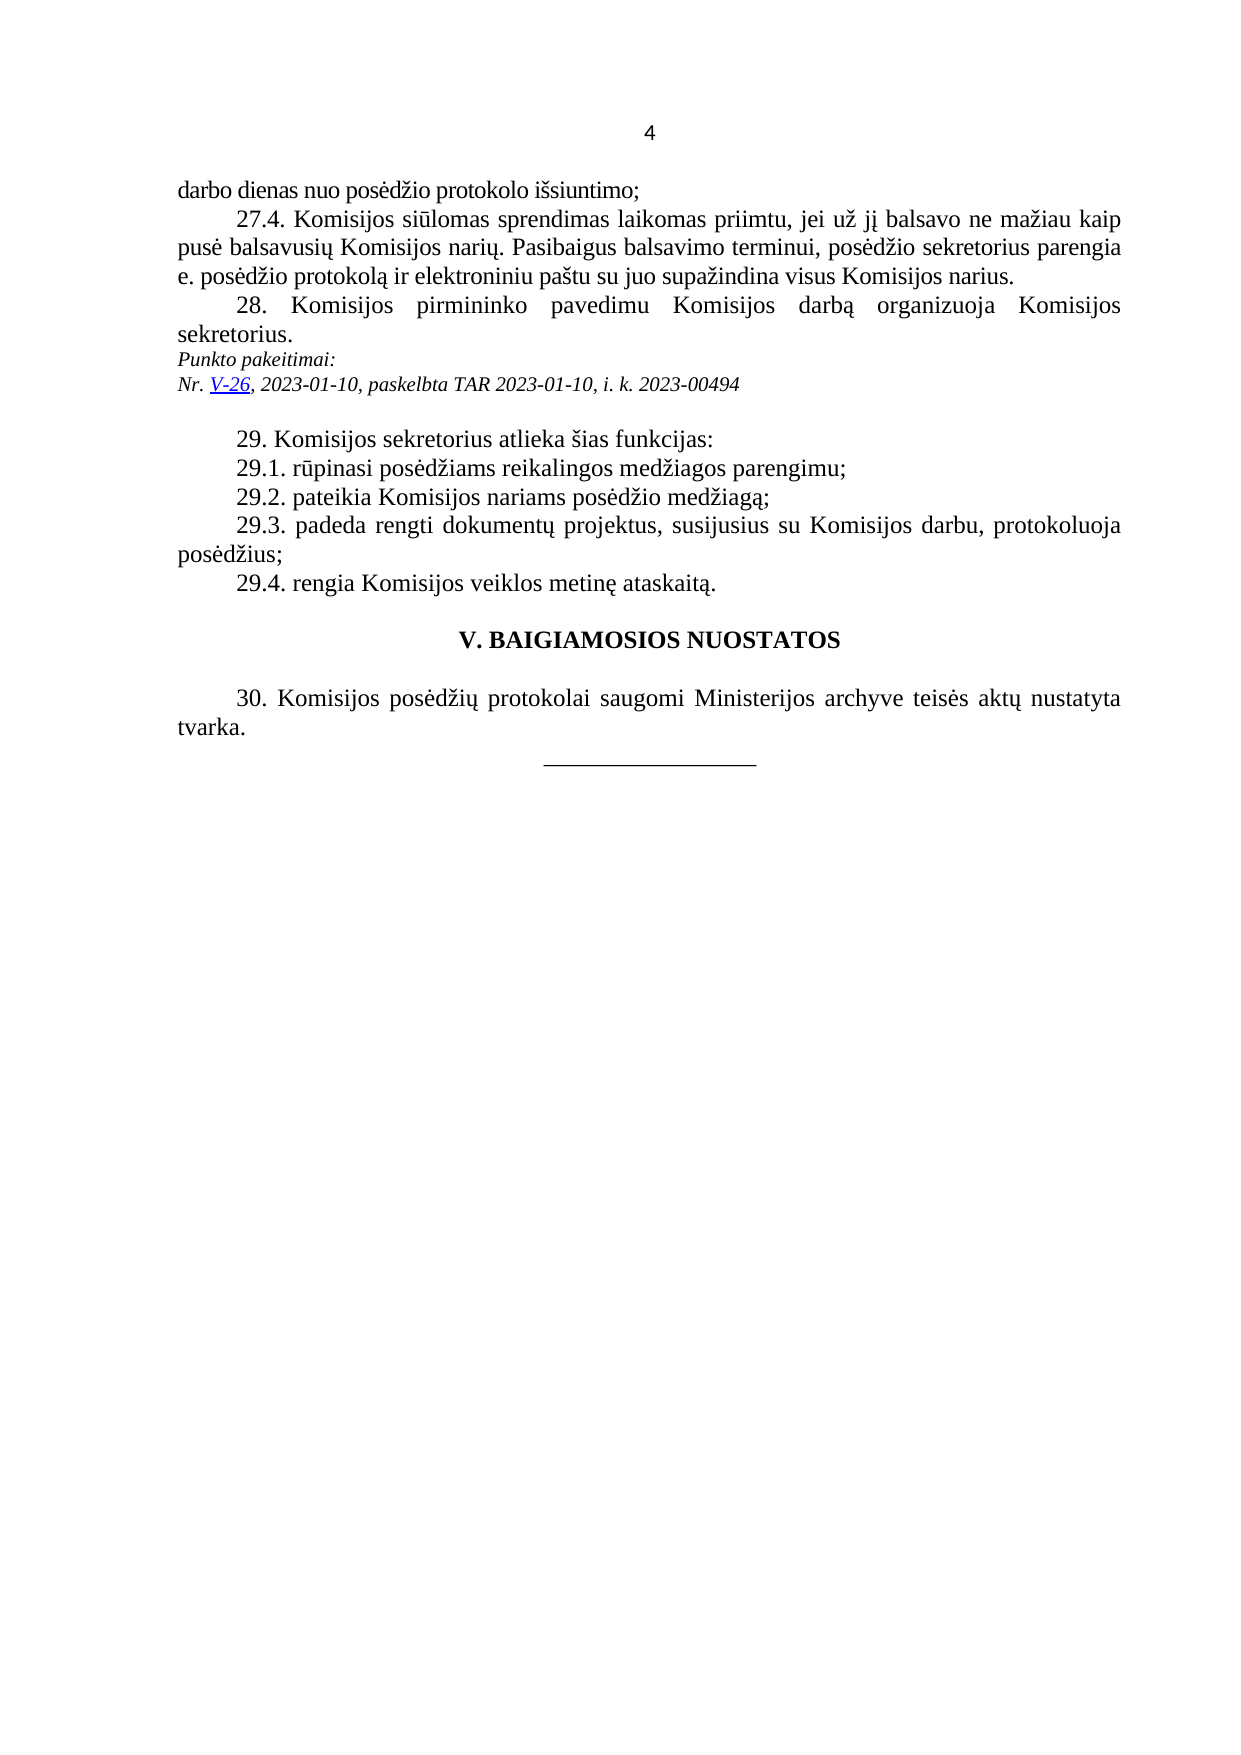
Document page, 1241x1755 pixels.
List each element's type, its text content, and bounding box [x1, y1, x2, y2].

text Nr. V-26, 2023-01-10, paskelbta TAR 2023-01-10, i. k. 2023-00494 [177, 371, 1122, 396]
text V. BAIGIAMOSIOS NUOSTATOS [177, 626, 1122, 654]
text 30. Komisijos posėdžių protokolai saugomi Ministerijos archyve teisės aktų nustatyta tvarka. [177, 683, 1122, 741]
text 29.3. padeda rengti dokumentų projektus, susijusius su Komisijos darbu, protokoluoja posėdžius; [177, 511, 1122, 568]
text 29.2. pateikia Komisijos nariams posėdžio medžiagą; [177, 482, 1122, 511]
text 29.4. rengia Komisijos veiklos metinę ataskaitą. [177, 568, 1122, 597]
text 27.4. Komisijos siūlomas sprendimas laikomas priimtu, jei už jį balsavo ne mažiau kaip pusė balsavusių Komisijos narių. Pasibaigus balsavimo terminui, posėdžio sekretorius parengia e. posėdžio protokolą ir elektroniniu paštu su juo supažindina visus Komisijos narius. [177, 204, 1122, 290]
text _________________ [177, 741, 1122, 769]
text Punkto pakeitimai: [177, 347, 1122, 371]
text 28. Komisijos pirmininko pavedimu Komisijos darbą organizuoja Komisijos sekretorius. [177, 290, 1122, 347]
text 29.1. rūpinasi posėdžiams reikalingos medžiagos parengimu; [177, 453, 1122, 482]
text 29. Komisijos sekretorius atlieka šias funkcijas: [177, 424, 1122, 453]
text darbo dienas nuo posėdžio protokolo išsiuntimo; [177, 175, 1122, 204]
